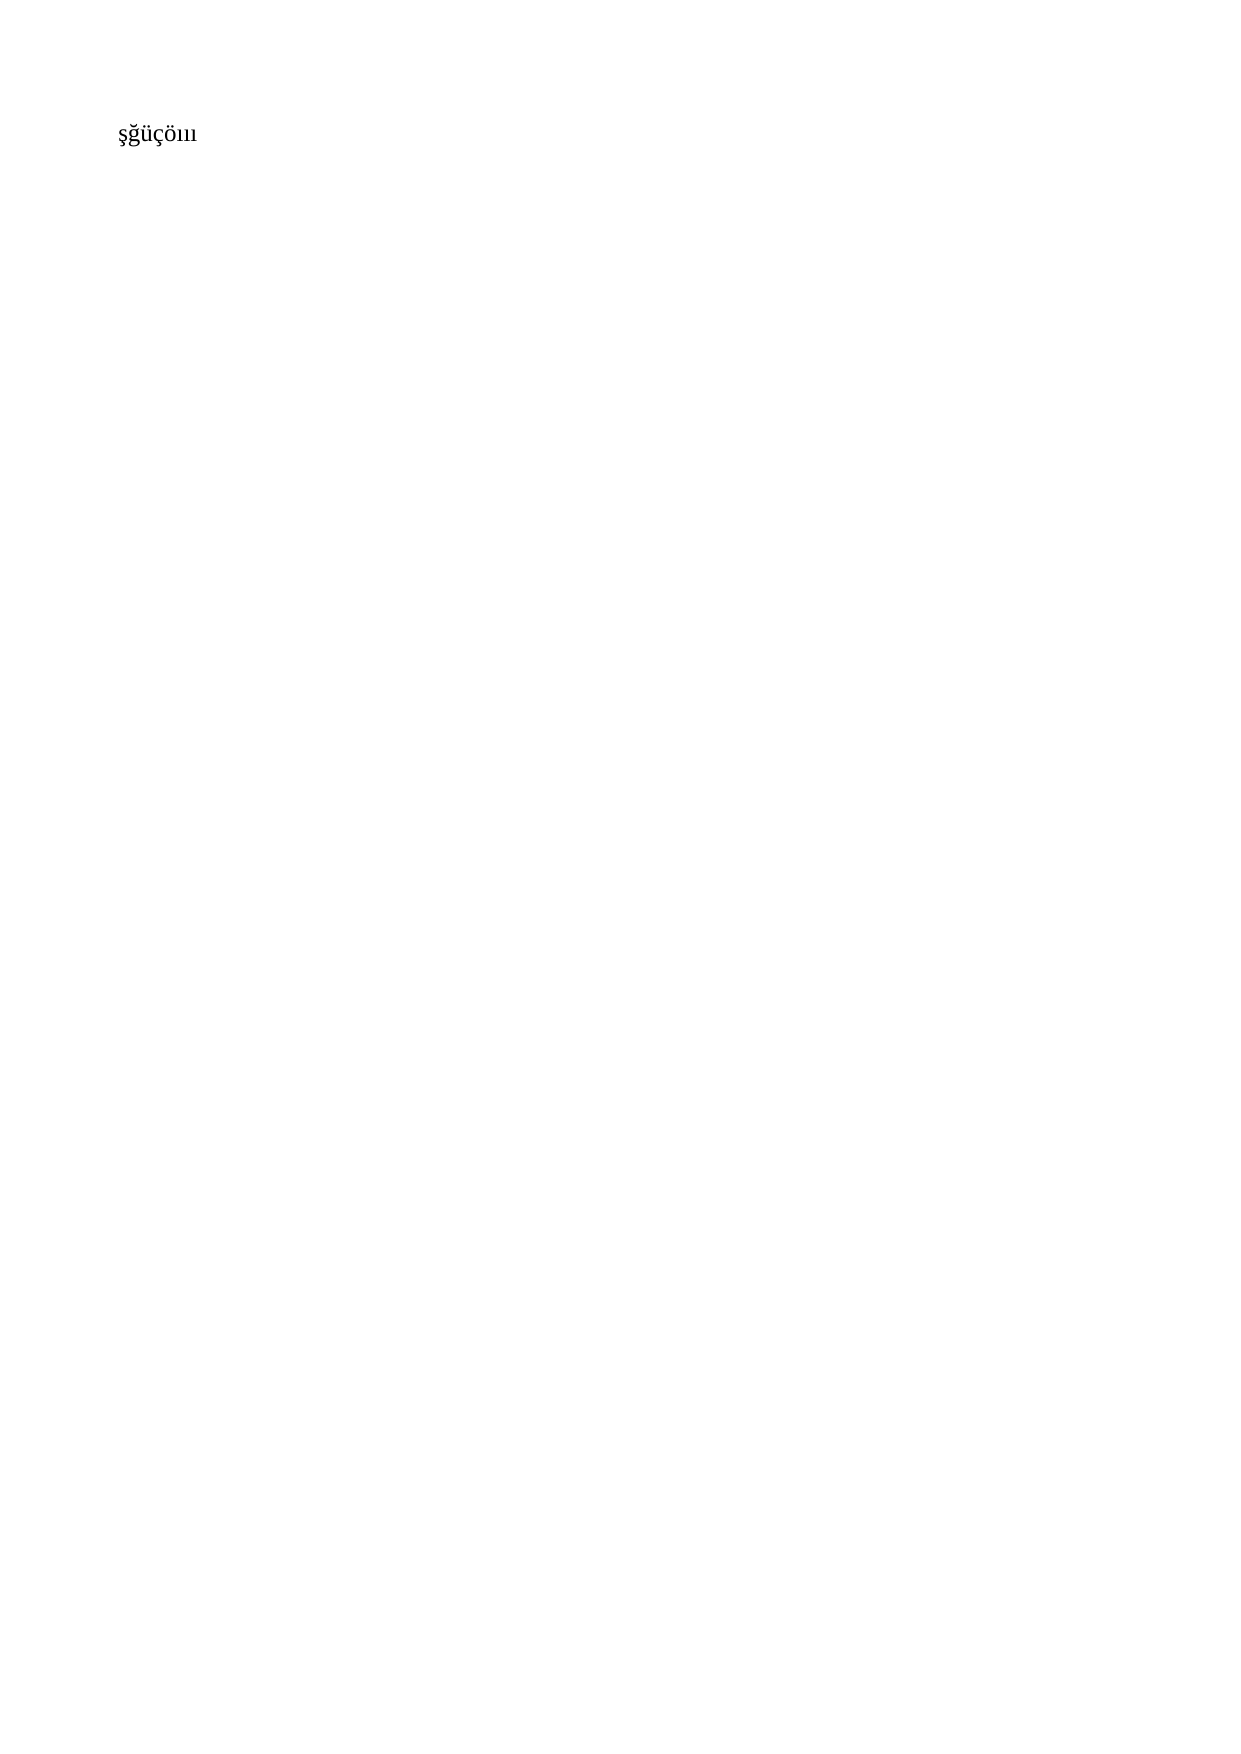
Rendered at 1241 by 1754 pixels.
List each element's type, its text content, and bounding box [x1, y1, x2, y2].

text şğüçöııı [118, 118, 1122, 147]
